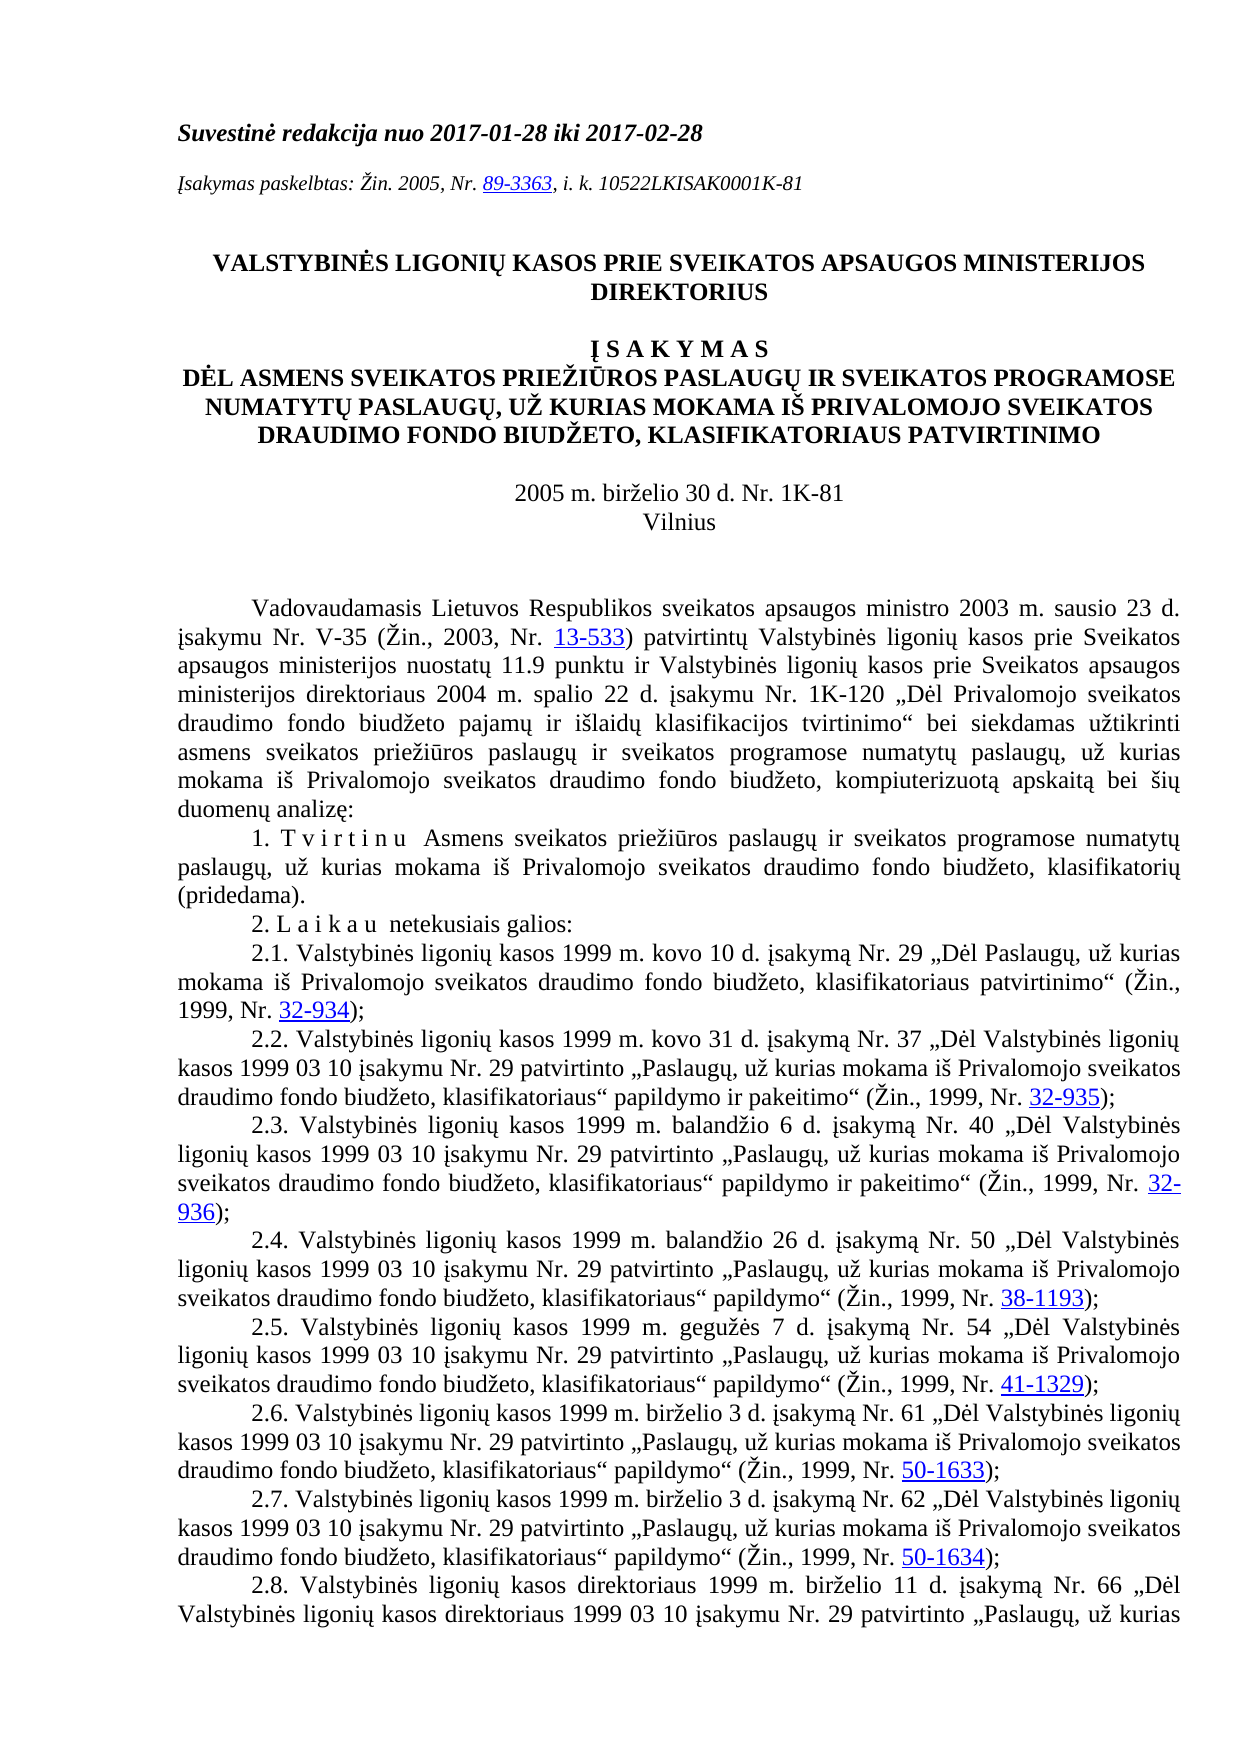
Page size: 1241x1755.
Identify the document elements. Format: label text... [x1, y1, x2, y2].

text 2.3. Valstybinės ligonių kasos 1999 m. balandžio 6 d. įsakymą Nr. 40 „Dėl Valstybinės ligonių kasos 1999 03 10 įsakymu Nr. 29 patvirtinto „Paslaugų, už kurias mokama iš Privalomojo sveikatos draudimo fondo biudžeto, klasifikatoriaus“ papildymo ir pakeitimo“ (Žin., 1999, Nr. 32-936); [177, 1110, 1181, 1225]
text 1. Tvirtinu Asmens sveikatos priežiūros paslaugų ir sveikatos programose numatytų paslaugų, už kurias mokama iš Privalomojo sveikatos draudimo fondo biudžeto, klasifikatorių (pridedama). [177, 823, 1181, 909]
text Vilnius [177, 507, 1181, 535]
text 2005 m. birželio 30 d. Nr. 1K-81 [177, 478, 1181, 507]
text 2. Laikau netekusiais galios: [177, 909, 1181, 938]
text 2.4. Valstybinės ligonių kasos 1999 m. balandžio 26 d. įsakymą Nr. 50 „Dėl Valstybinės ligonių kasos 1999 03 10 įsakymu Nr. 29 patvirtinto „Paslaugų, už kurias mokama iš Privalomojo sveikatos draudimo fondo biudžeto, klasifikatoriaus“ papildymo“ (Žin., 1999, Nr. 38-1193); [177, 1225, 1181, 1312]
text Suvestinė redakcija nuo 2017-01-28 iki 2017-02-28 [177, 118, 1181, 147]
text DĖL ASMENS SVEIKATOS PRIEŽIŪROS PASLAUGŲ IR SVEIKATOS PROGRAMOSE NUMATYTŲ PASLAUGŲ, UŽ KURIAS MOKAMA IŠ PRIVALOMOJO SVEIKATOS DRAUDIMO FONDO BIUDŽETO, KLASIFIKATORIAUS PATVIRTINIMO [177, 363, 1181, 449]
text 2.6. Valstybinės ligonių kasos 1999 m. birželio 3 d. įsakymą Nr. 61 „Dėl Valstybinės ligonių kasos 1999 03 10 įsakymu Nr. 29 patvirtinto „Paslaugų, už kurias mokama iš Privalomojo sveikatos draudimo fondo biudžeto, klasifikatoriaus“ papildymo“ (Žin., 1999, Nr. 50-1633); [177, 1398, 1181, 1484]
text 2.7. Valstybinės ligonių kasos 1999 m. birželio 3 d. įsakymą Nr. 62 „Dėl Valstybinės ligonių kasos 1999 03 10 įsakymu Nr. 29 patvirtinto „Paslaugų, už kurias mokama iš Privalomojo sveikatos draudimo fondo biudžeto, klasifikatoriaus“ papildymo“ (Žin., 1999, Nr. 50-1634); [177, 1484, 1181, 1570]
text 2.5. Valstybinės ligonių kasos 1999 m. gegužės 7 d. įsakymą Nr. 54 „Dėl Valstybinės ligonių kasos 1999 03 10 įsakymu Nr. 29 patvirtinto „Paslaugų, už kurias mokama iš Privalomojo sveikatos draudimo fondo biudžeto, klasifikatoriaus“ papildymo“ (Žin., 1999, Nr. 41-1329); [177, 1312, 1181, 1398]
text Į S A K Y M A S [177, 334, 1181, 363]
text 2.2. Valstybinės ligonių kasos 1999 m. kovo 31 d. įsakymą Nr. 37 „Dėl Valstybinės ligonių kasos 1999 03 10 įsakymu Nr. 29 patvirtinto „Paslaugų, už kurias mokama iš Privalomojo sveikatos draudimo fondo biudžeto, klasifikatoriaus“ papildymo ir pakeitimo“ (Žin., 1999, Nr. 32-935); [177, 1024, 1181, 1110]
text Vadovaudamasis Lietuvos Respublikos sveikatos apsaugos ministro 2003 m. sausio 23 d. įsakymu Nr. V-35 (Žin., 2003, Nr. 13-533) patvirtintų Valstybinės ligonių kasos prie Sveikatos apsaugos ministerijos nuostatų 11.9 punktu ir Valstybinės ligonių kasos prie Sveikatos apsaugos ministerijos direktoriaus 2004 m. spalio 22 d. įsakymu Nr. 1K-120 „Dėl Privalomojo sveikatos draudimo fondo biudžeto pajamų ir išlaidų klasifikacijos tvirtinimo“ bei siekdamas užtikrinti asmens sveikatos priežiūros paslaugų ir sveikatos programose numatytų paslaugų, už kurias mokama iš Privalomojo sveikatos draudimo fondo biudžeto, kompiuterizuotą apskaitą bei šių duomenų analizę: [177, 593, 1181, 823]
text VALSTYBINĖS LIGONIŲ KASOS PRIE SVEIKATOS APSAUGOS MINISTERIJOS DIREKTORIUS [177, 248, 1181, 305]
text 2.8. Valstybinės ligonių kasos direktoriaus 1999 m. birželio 11 d. įsakymą Nr. 66 „Dėl Valstybinės ligonių kasos direktoriaus 1999 03 10 įsakymu Nr. 29 patvirtinto „Paslaugų, už kurias [177, 1570, 1181, 1628]
text 2.1. Valstybinės ligonių kasos 1999 m. kovo 10 d. įsakymą Nr. 29 „Dėl Paslaugų, už kurias mokama iš Privalomojo sveikatos draudimo fondo biudžeto, klasifikatoriaus patvirtinimo“ (Žin., 1999, Nr. 32-934); [177, 938, 1181, 1024]
text Įsakymas paskelbtas: Žin. 2005, Nr. 89-3363, i. k. 10522LKISAK0001K-81 [177, 171, 1181, 195]
